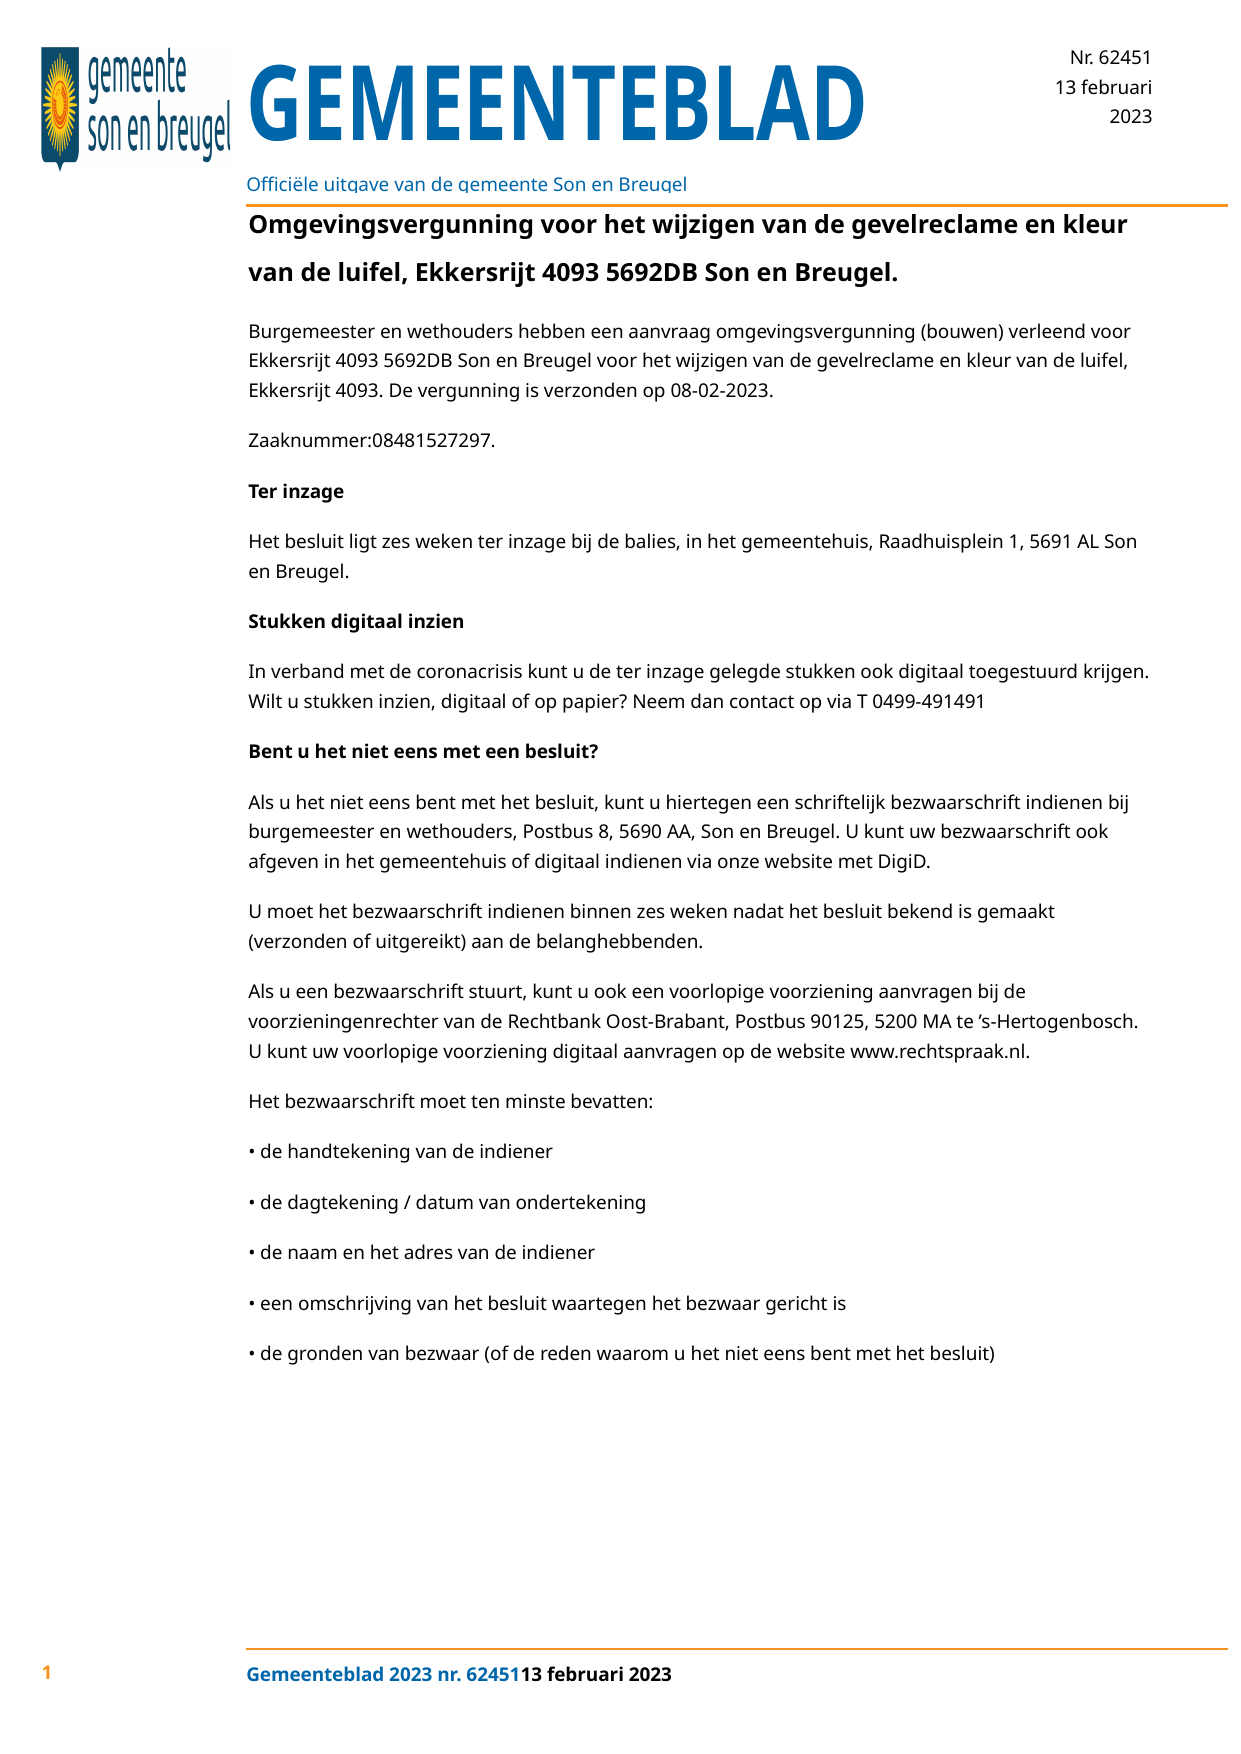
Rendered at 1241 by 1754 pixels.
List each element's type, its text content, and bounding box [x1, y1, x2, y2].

text Als u een bezwaarschrift stuurt, kunt u ook een voorlopige voorziening aanvragen bij de voorzieningenrechter van de Rechtbank Oost-Brabant, Postbus 90125, 5200 MA te ’s-Hertogenbosch. U kunt uw voorlopige voorziening digitaal aanvragen op de website www.rechtspraak.nl. [248, 979, 1152, 1064]
text Ter inzage [248, 478, 1152, 504]
text Bent u het niet eens met een besluit? [248, 739, 1152, 764]
text • de handtekening van de indiener [248, 1139, 1152, 1164]
text Burgemeester en wethouders hebben een aanvraag omgevingsvergunning (bouwen) verleend voor Ekkersrijt 4093 5692DB Son en Breugel voor het wijzigen van de gevelreclame en kleur van de luifel, Ekkersrijt 4093. De vergunning is verzonden op 08-02-2023. [248, 318, 1152, 403]
text Het besluit ligt zes weken ter inzage bij de balies, in het gemeentehuis, Raadhuisplein 1, 5691 AL Son en Breugel. [248, 528, 1152, 584]
text U moet het bezwaarschrift indienen binnen zes weken nadat het besluit bekend is gemaakt (verzonden of uitgereikt) aan de belanghebbenden. [248, 899, 1152, 954]
text • de gronden van bezwaar (of de reden waarom u het niet eens bent met het besluit) [248, 1340, 1152, 1366]
text In verband met de coronacrisis kunt u de ter inzage gelegde stukken ook digitaal toegestuurd krijgen. Wilt u stukken inzien, digitaal of op papier? Neem dan contact op via T 0499-491491 [248, 659, 1152, 714]
picture [41, 47, 231, 172]
text Zaaknummer:08481527297. [248, 427, 1152, 453]
text Stukken digitaal inzien [248, 608, 1152, 634]
text • de dagtekening / datum van ondertekening [248, 1189, 1152, 1215]
text • een omschrijving van het besluit waartegen het bezwaar gericht is [248, 1290, 1152, 1316]
text Omgevingsvergunning voor het wijzigen van de gevelreclame en kleur van de luifel, Ekkersrijt 4093 5692DB Son en Breugel. [248, 207, 1152, 288]
text • de naam en het adres van de indiener [248, 1239, 1152, 1265]
text Het bezwaarschrift moet ten minste bevatten: [248, 1088, 1152, 1114]
text Als u het niet eens bent met het besluit, kunt u hiertegen een schriftelijk bezwaarschrift indienen bij burgemeester en wethouders, Postbus 8, 5690 AA, Son en Breugel. U kunt uw bezwaarschrift ook afgeven in het gemeentehuis of digitaal indienen via onze website met DigiD. [248, 789, 1152, 874]
